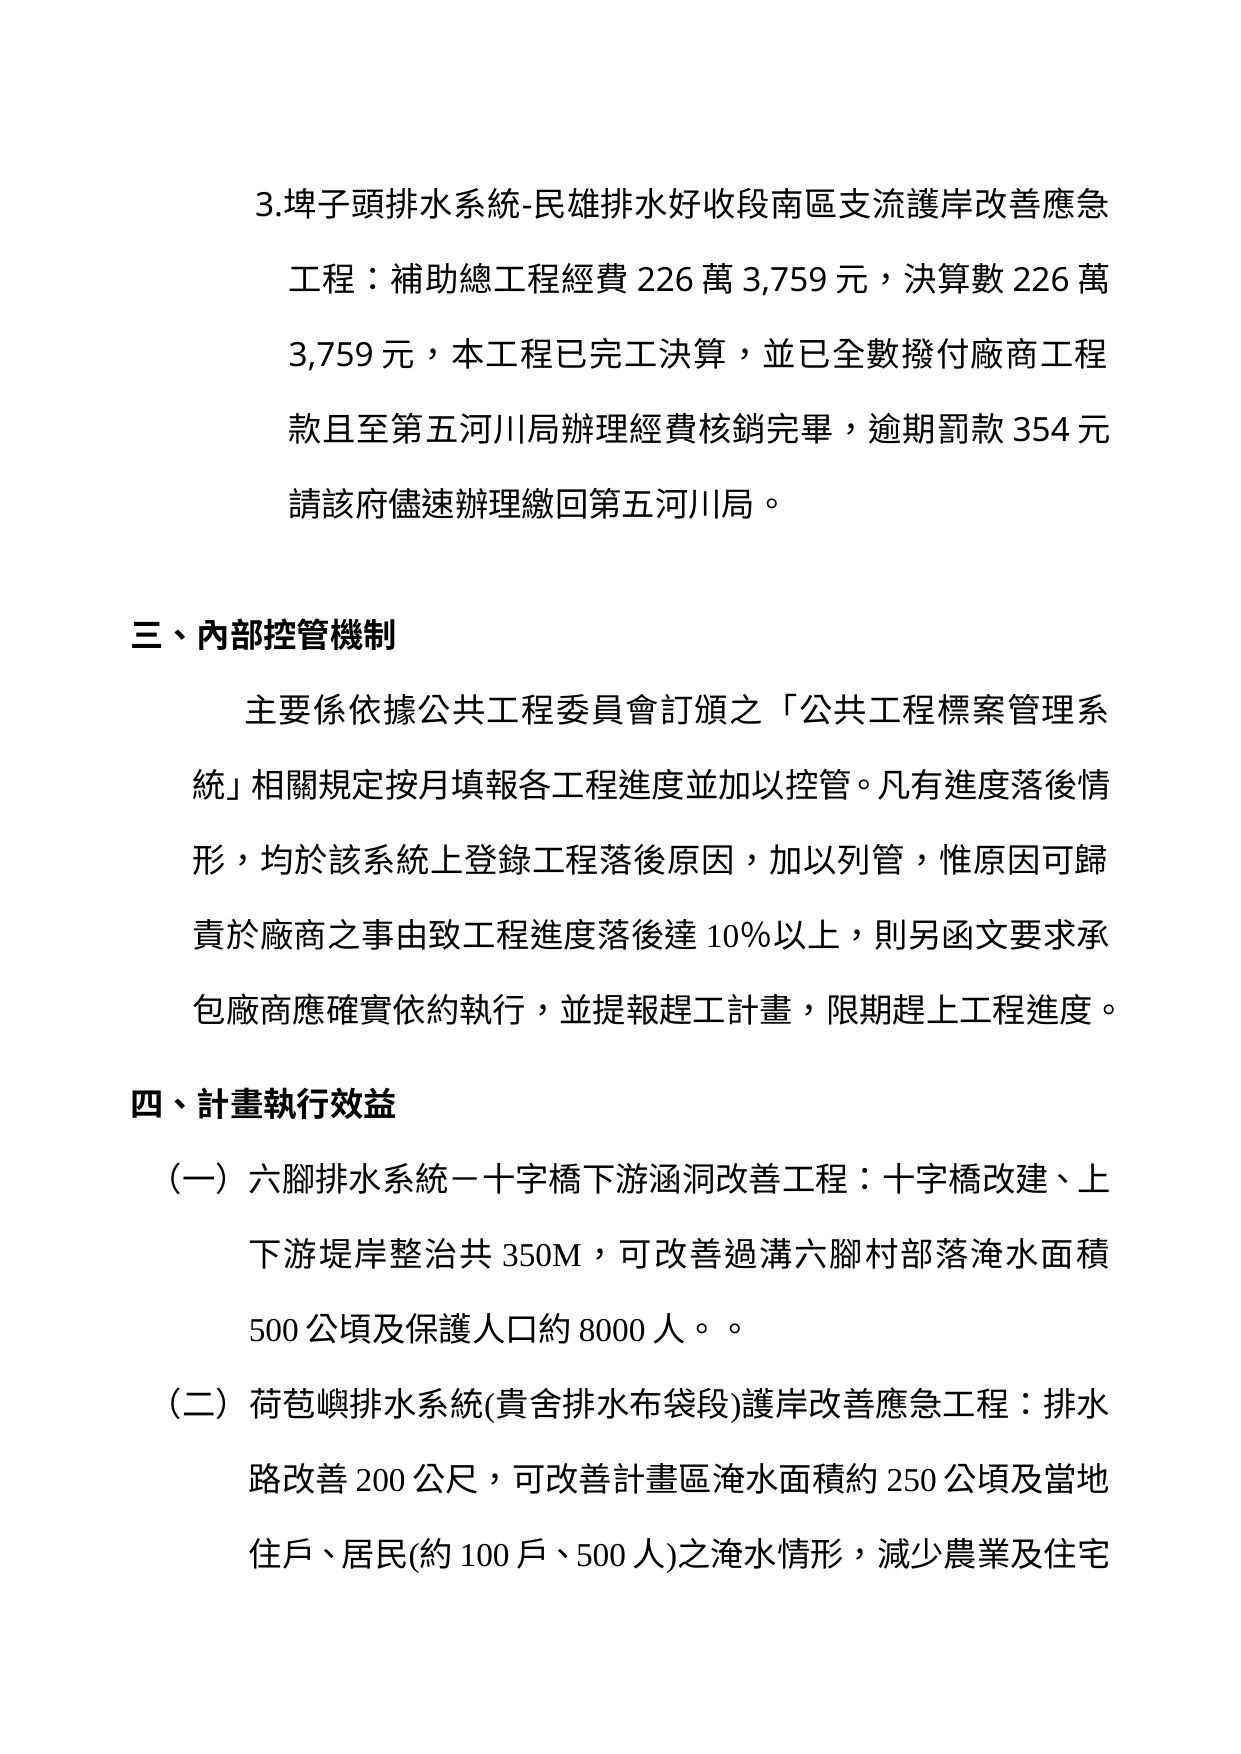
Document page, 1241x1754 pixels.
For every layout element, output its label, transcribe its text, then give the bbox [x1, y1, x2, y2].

text （二）荷苞嶼排水系統(貴舍排水布袋段)護岸改善應急工程：排水路改善200公尺，可改善計畫區淹水面積約250公頃及當地住戶、居民(約100戶、500人)之淹水情形，減少農業及住宅 [148, 1364, 1110, 1589]
text 四、計畫執行效益 [130, 1064, 1110, 1139]
text （一）六腳排水系統－十字橋下游涵洞改善工程：十字橋改建、上下游堤岸整治共350M，可改善過溝六腳村部落淹水面積500公頃及保護人口約8000人。。 [148, 1139, 1110, 1364]
text 三、內部控管機制 [130, 596, 1110, 671]
text 主要係依據公共工程委員會訂頒之「公共工程標案管理系統」相關規定按月填報各工程進度並加以控管。凡有進度落後情形，均於該系統上登錄工程落後原因，加以列管，惟原因可歸責於廠商之事由致工程進度落後達10％以上，則另函文要求承包廠商應確實依約執行，並提報趕工計畫，限期趕上工程進度。 [192, 671, 1110, 1046]
text 3.埤子頭排水系統-民雄排水好收段南區支流護岸改善應急工程：補助總工程經費226萬3,759元，決算數226萬3,759元，本工程已完工決算，並已全數撥付廠商工程款且至第五河川局辦理經費核銷完畢，逾期罰款354元請該府儘速辦理繳回第五河川局。 [255, 164, 1110, 539]
